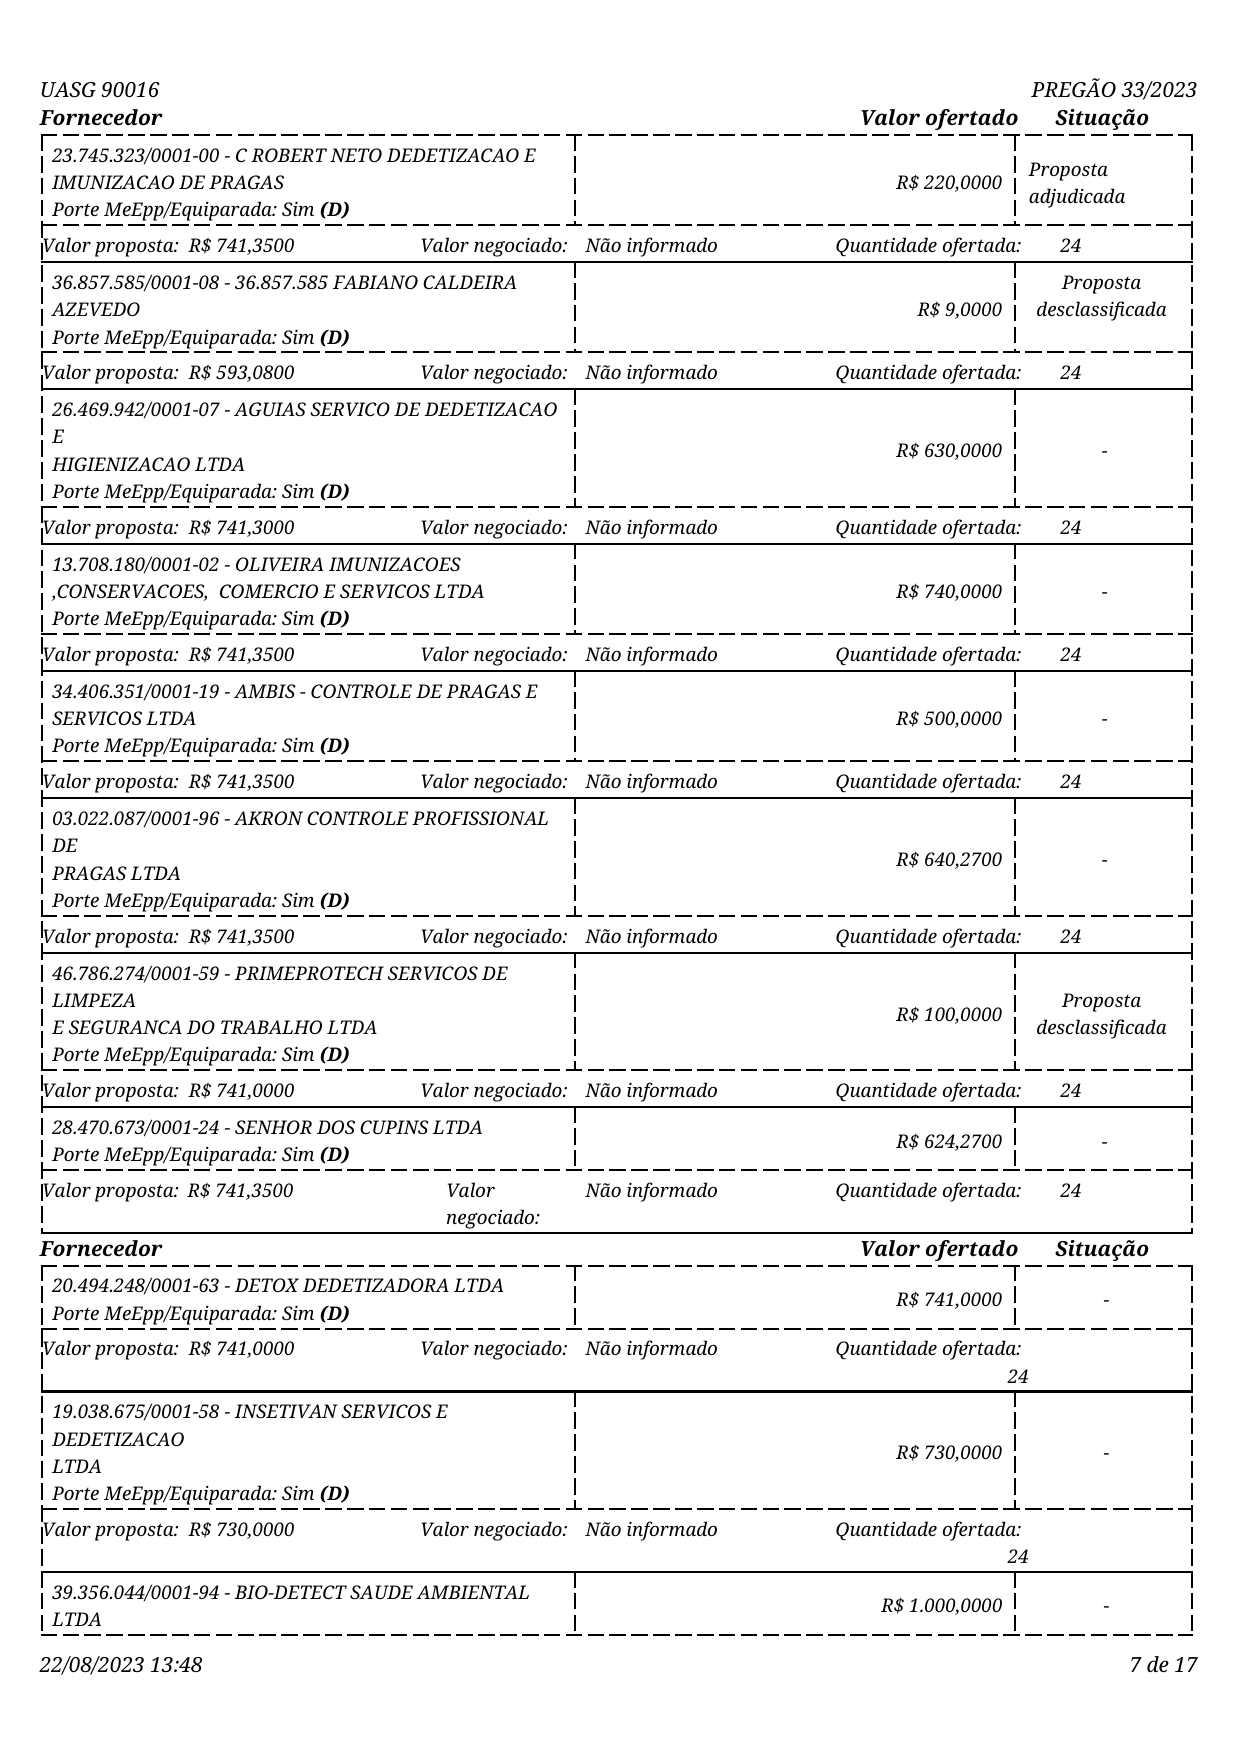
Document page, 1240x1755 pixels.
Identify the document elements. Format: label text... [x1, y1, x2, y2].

table_cell R$ 630,0000 [835, 390, 1014, 506]
table_cell R$ 730,0000 [835, 1393, 1014, 1508]
table_cell Não informado [575, 1328, 835, 1390]
table_cell - [1015, 545, 1192, 633]
table_header 23.745.323/0001-00 - C ROBERT NETO DEDETIZACAO E IMUNIZACAO DE PRAGAS Porte MeEpp/Equiparada: Sim (D) [42, 134, 575, 224]
table_cell R$ 740,0000 [835, 545, 1014, 633]
table_cell R$ 640,2700 [835, 799, 1014, 914]
table_header [575, 1265, 835, 1327]
table_cell Quantidade ofertada: 24 [835, 1508, 1066, 1571]
table_cell Quantidade ofertada: 24 [835, 1069, 1192, 1106]
table_cell Não informado [575, 506, 835, 543]
table_cell 03.022.087/0001-96 - AKRON CONTROLE PROFISSIONAL DE PRAGAS LTDA Porte MeEpp/Equiparada: Sim (D) [42, 799, 575, 914]
table_cell Valor proposta: R$ 741,0000 Valor negociado: [42, 1328, 575, 1390]
table_cell 36.857.585/0001-08 - 36.857.585 FABIANO CALDEIRA AZEVEDO Porte MeEpp/Equiparada: Sim (D) [42, 263, 575, 351]
table_cell R$ 500,0000 [835, 672, 1014, 760]
table_cell 19.038.675/0001-58 - INSETIVAN SERVICOS E DEDETIZACAO LTDA Porte MeEpp/Equiparada: Sim (D) [42, 1393, 575, 1508]
table_cell Valor proposta: R$ 741,3500 Valor negociado: [42, 760, 575, 797]
table_cell [575, 263, 835, 351]
table_cell [575, 1108, 835, 1169]
table_cell - [1015, 672, 1192, 760]
table_cell [575, 545, 835, 633]
table_cell Valor proposta: R$ 730,0000 Valor negociado: [42, 1508, 575, 1571]
table_cell Quantidade ofertada: 24 [835, 1328, 1066, 1390]
table_cell [575, 1393, 835, 1508]
table_cell Quantidade ofertada: 24 [835, 760, 1192, 797]
table_cell Valor proposta: R$ 741,3500 Valor negociado: [42, 633, 575, 670]
table_cell Proposta desclassificada [1015, 954, 1192, 1069]
table_cell R$ 9,0000 [835, 263, 1014, 351]
table_cell [575, 390, 835, 506]
table_cell [575, 1573, 835, 1634]
table_header Proposta adjudicada [1015, 134, 1192, 224]
table_cell Quantidade ofertada: 24 [835, 224, 1192, 261]
table_header - [1066, 1265, 1192, 1327]
table_cell [1066, 1328, 1192, 1390]
text Fornecedor Valor ofertado Situação [39, 103, 1200, 132]
table_header 20.494.248/0001-63 - DETOX DEDETIZADORA LTDA Porte MeEpp/Equiparada: Sim (D) [42, 1265, 575, 1327]
table_cell [575, 954, 835, 1069]
table_cell - [1066, 1393, 1192, 1508]
table_cell Proposta desclassificada [1015, 263, 1192, 351]
table_header R$ 741,0000 [835, 1265, 1014, 1327]
table_cell Valor proposta: R$ 741,3500 Valor negociado: [42, 915, 575, 952]
table_cell Quantidade ofertada: 24 [835, 915, 1192, 952]
table_cell Valor proposta: R$ 593,0800 Valor negociado: [42, 351, 575, 388]
table_cell Não informado [575, 760, 835, 797]
table_cell Não informado [575, 224, 835, 261]
table_cell R$ 100,0000 [835, 954, 1014, 1069]
table_cell R$ 1.000,0000 [835, 1573, 1014, 1634]
table_header R$ 220,0000 [835, 134, 1014, 224]
table_cell Não informado [575, 1169, 835, 1232]
table_cell 46.786.274/0001-59 - PRIMEPROTECH SERVICOS DE LIMPEZA E SEGURANCA DO TRABALHO LTDA Porte MeEpp/Equiparada: Sim (D) [42, 954, 575, 1069]
text Fornecedor Valor ofertado Situação [39, 1234, 1200, 1262]
table_cell Valor proposta: R$ 741,3500 [42, 1169, 446, 1232]
table_cell Não informado [575, 915, 835, 952]
table_cell [1015, 1573, 1066, 1634]
table_cell Valor proposta: R$ 741,0000 Valor negociado: [42, 1069, 575, 1106]
table_header [1015, 1265, 1066, 1327]
table_cell 13.708.180/0001-02 - OLIVEIRA IMUNIZACOES ,CONSERVACOES, COMERCIO E SERVICOS LTDA Porte MeEpp/Equiparada: Sim (D) [42, 545, 575, 633]
table_cell [1015, 1393, 1066, 1508]
table_cell Quantidade ofertada: 24 [835, 351, 1192, 388]
table_cell [575, 799, 835, 914]
table_cell R$ 624,2700 [835, 1108, 1014, 1169]
table_cell - [1015, 1108, 1192, 1169]
table_cell Valor proposta: R$ 741,3500 Valor negociado: [42, 224, 575, 261]
table_cell 34.406.351/0001-19 - AMBIS - CONTROLE DE PRAGAS E SERVICOS LTDA Porte MeEpp/Equiparada: Sim (D) [42, 672, 575, 760]
table_cell Quantidade ofertada: 24 [835, 506, 1192, 543]
table_cell 39.356.044/0001-94 - BIO-DETECT SAUDE AMBIENTAL LTDA [42, 1573, 575, 1634]
table_cell Não informado [575, 1069, 835, 1106]
table_header [575, 134, 835, 224]
table_cell 26.469.942/0001-07 - AGUIAS SERVICO DE DEDETIZACAO E HIGIENIZACAO LTDA Porte MeEpp/Equiparada: Sim (D) [42, 390, 575, 506]
table_cell Não informado [575, 633, 835, 670]
table_cell [1066, 1508, 1192, 1571]
table_cell [575, 672, 835, 760]
table_cell 28.470.673/0001-24 - SENHOR DOS CUPINS LTDA Porte MeEpp/Equiparada: Sim (D) [42, 1108, 575, 1169]
table_cell - [1015, 799, 1192, 914]
table_cell - [1015, 390, 1192, 506]
table_cell - [1066, 1573, 1192, 1634]
table_cell Não informado [575, 1508, 835, 1571]
table_cell Valor proposta: R$ 741,3000 Valor negociado: [42, 506, 575, 543]
table_cell Não informado [575, 351, 835, 388]
table_cell Quantidade ofertada: 24 [835, 633, 1192, 670]
table_cell Quantidade ofertada: 24 [835, 1169, 1192, 1232]
table_cell Valor negociado: [446, 1169, 575, 1232]
